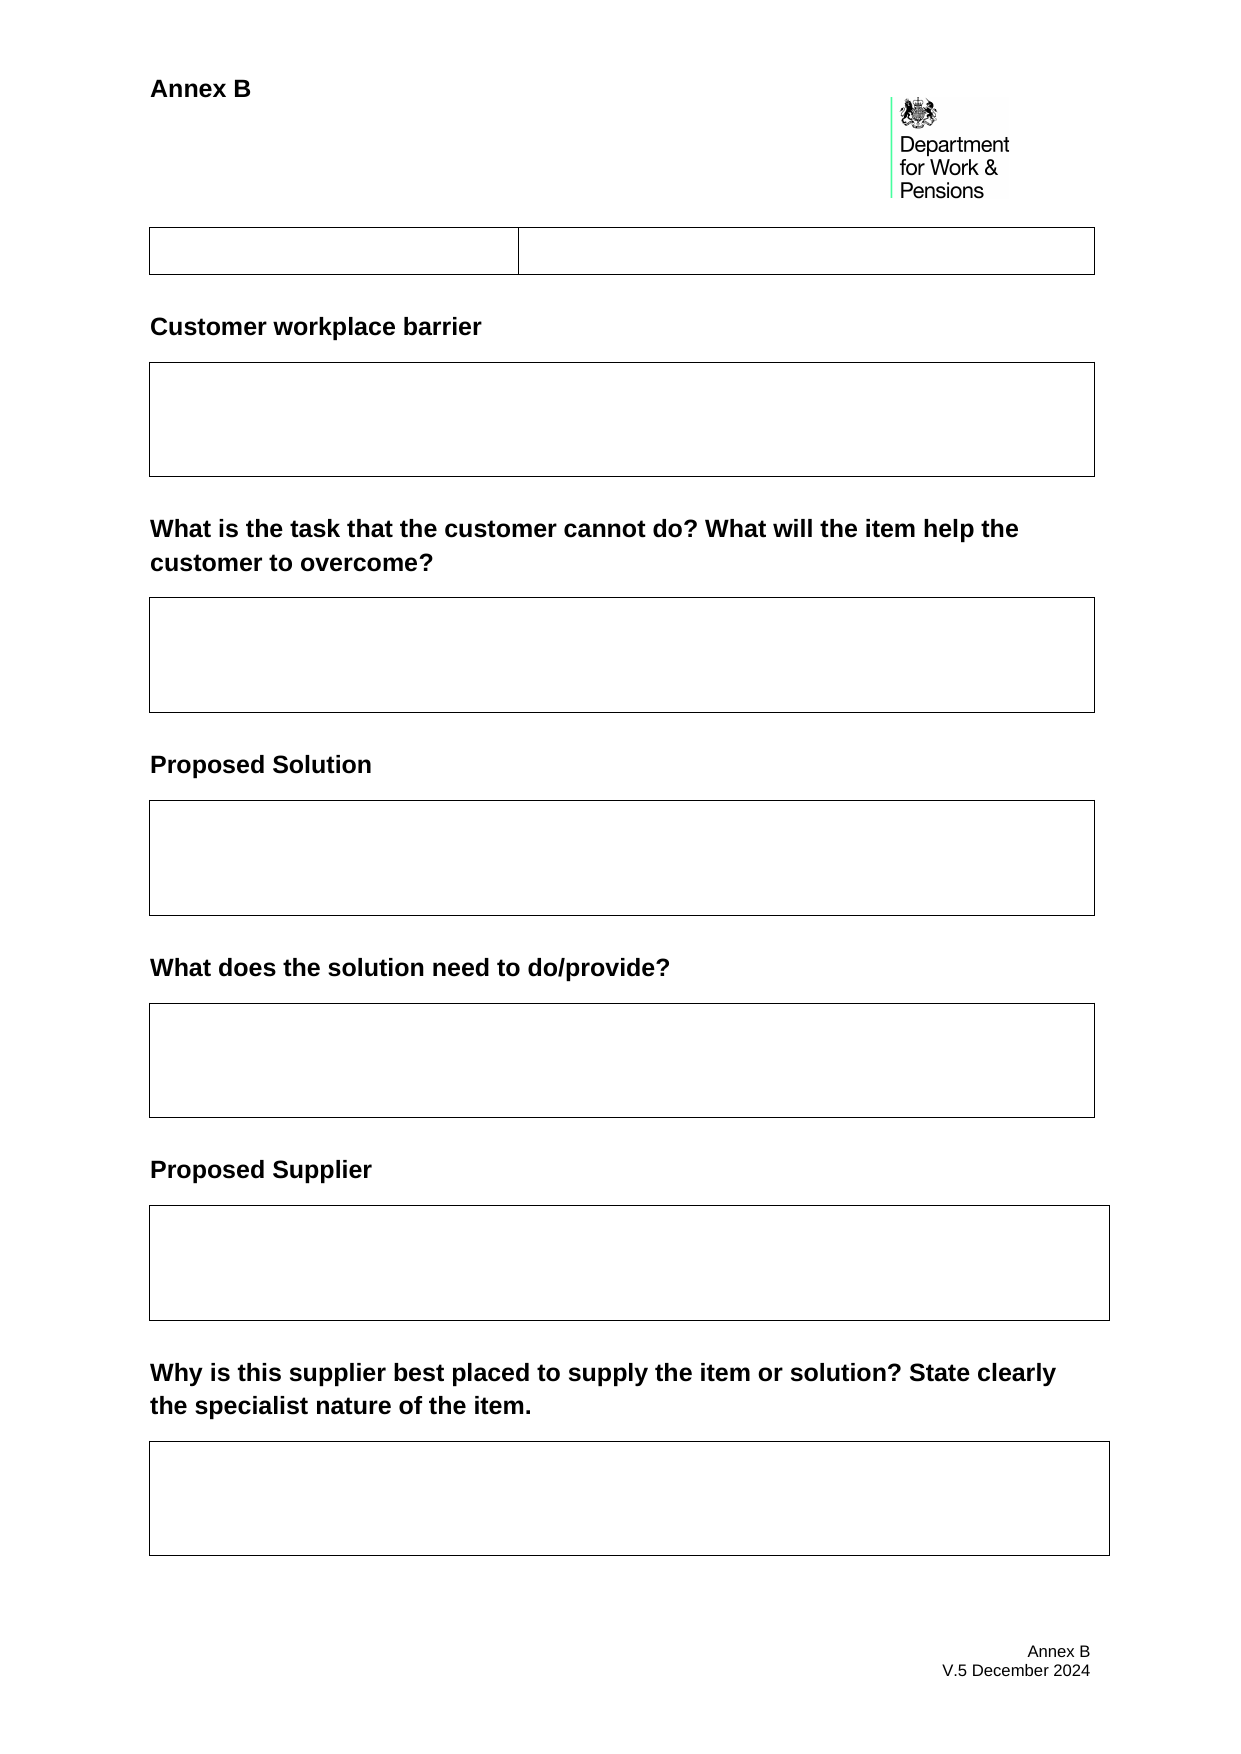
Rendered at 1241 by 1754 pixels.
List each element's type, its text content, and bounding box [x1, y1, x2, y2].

table_header [150, 363, 1094, 476]
subtitle What is the task that the customer cannot do? What will the item help the customer to overcome? [150, 514, 1090, 576]
table_header [150, 1206, 1109, 1320]
table_cell [150, 228, 518, 274]
subtitle Proposed Supplier [150, 1155, 1090, 1184]
table_header [150, 598, 1094, 712]
subtitle Proposed Solution [150, 750, 1090, 779]
subtitle Customer workplace barrier [150, 312, 1090, 341]
subtitle What does the solution need to do/provide? [150, 953, 1090, 981]
table_header [150, 1442, 1109, 1555]
table_header [150, 1004, 1094, 1117]
subtitle Why is this supplier best placed to supply the item or solution? State clearly the specialist nature of the item. [150, 1358, 1090, 1420]
table_header [150, 801, 1094, 914]
table_cell [519, 228, 1094, 274]
